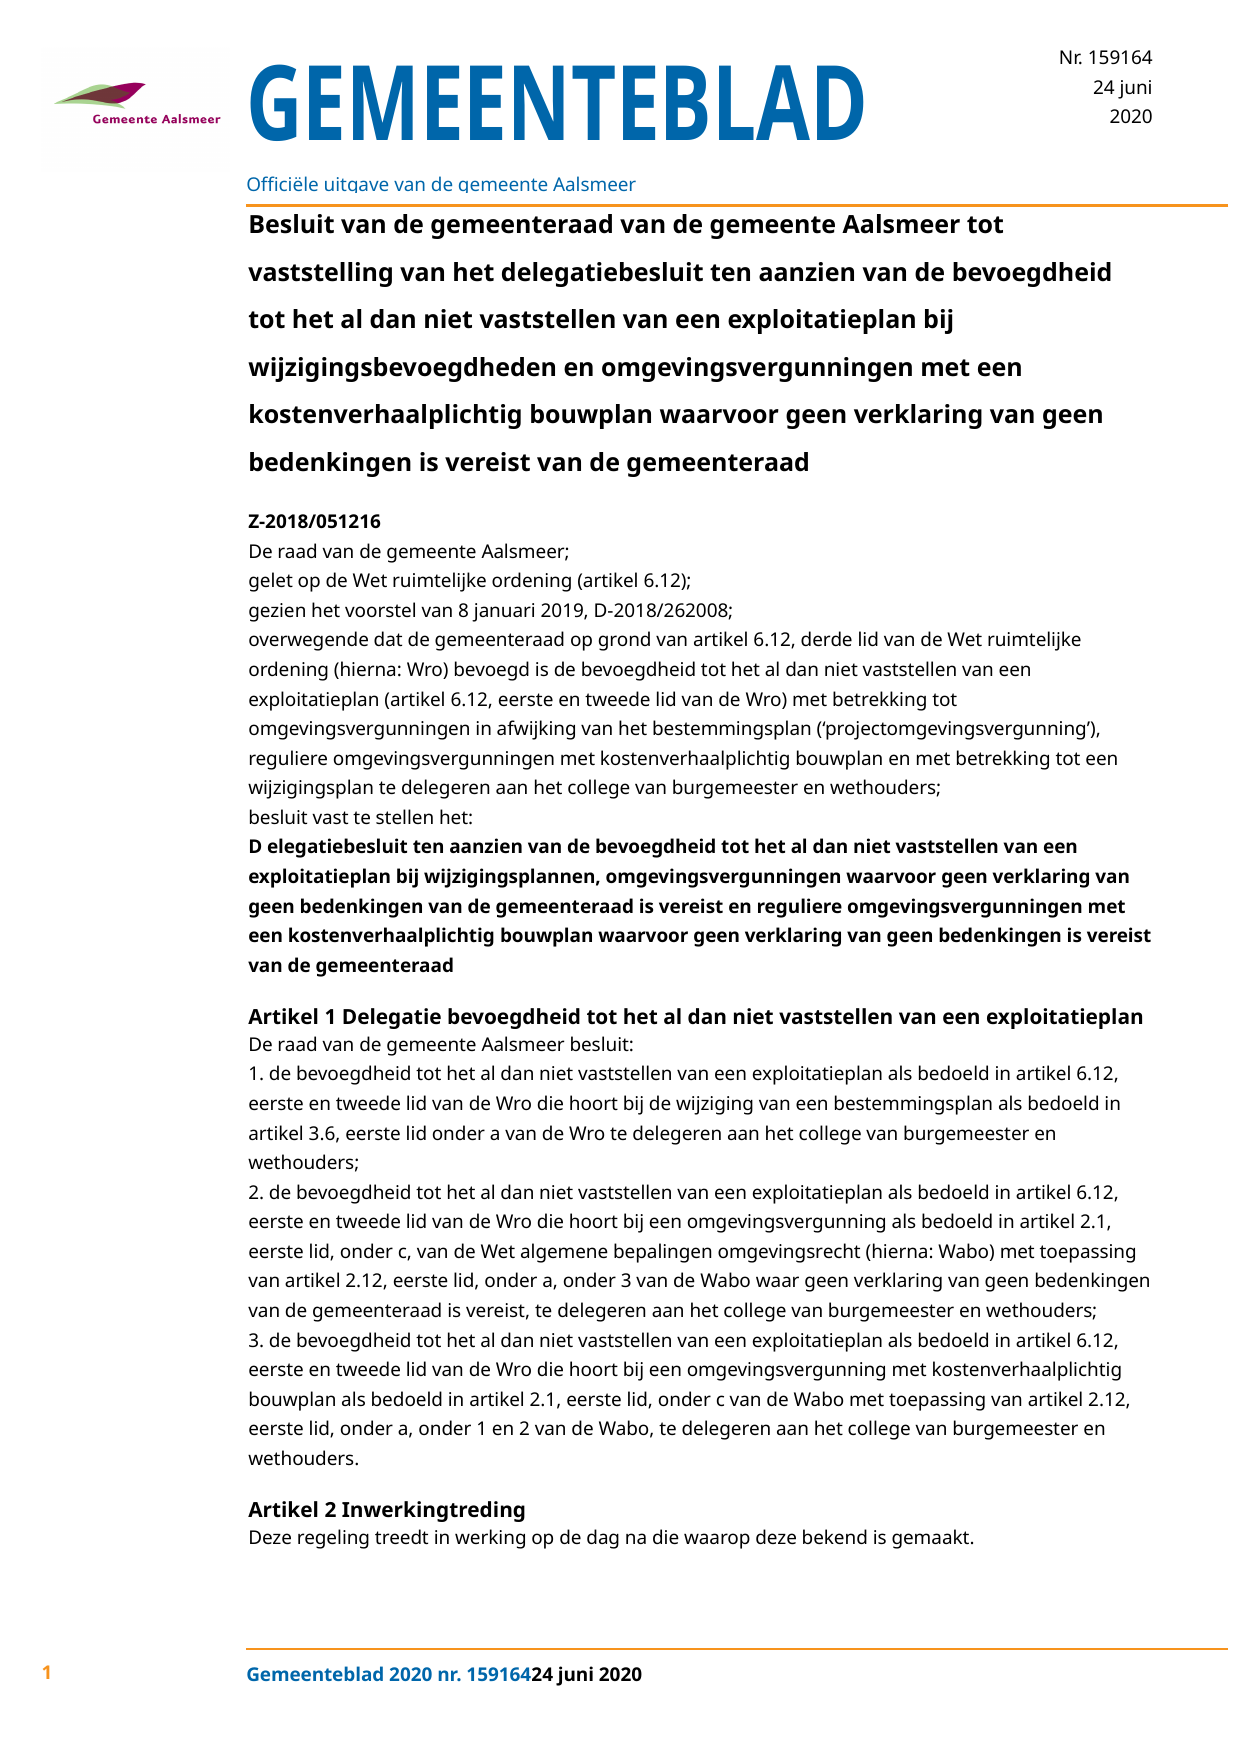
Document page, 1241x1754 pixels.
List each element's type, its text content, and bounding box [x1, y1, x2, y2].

text 2. de bevoegdheid tot het al dan niet vaststellen van een exploitatieplan als bedoeld in artikel 6.12, eerste en tweede lid van de Wro die hoort bij een omgevingsvergunning als bedoeld in artikel 2.1, eerste lid, onder c, van de Wet algemene bepalingen omgevingsrecht (hierna: Wabo) met toepassing van artikel 2.12, eerste lid, onder a, onder 3 van de Wabo waar geen verklaring van geen bedenkingen van de gemeenteraad is vereist, te delegeren aan het college van burgemeester en wethouders; [248, 1179, 1152, 1323]
text gezien het voorstel van 8 januari 2019, D-2018/262008; [248, 597, 1152, 623]
text De raad van de gemeente Aalsmeer besluit: [248, 1031, 1152, 1057]
text Z-2018/051216 [248, 508, 1152, 534]
text 3. de bevoegdheid tot het al dan niet vaststellen van een exploitatieplan als bedoeld in artikel 6.12, eerste en tweede lid van de Wro die hoort bij een omgevingsvergunning met kostenverhaalplichtig bouwplan als bedoeld in artikel 2.1, eerste lid, onder c van de Wabo met toepassing van artikel 2.12, eerste lid, onder a, onder 1 en 2 van de Wabo, te delegeren aan het college van burgemeester en wethouders. [248, 1327, 1152, 1471]
text Artikel 2 Inwerkingtreding [248, 1496, 1152, 1524]
text besluit vast te stellen het: [248, 804, 1152, 830]
text gelet op de Wet ruimtelijke ordening (artikel 6.12); [248, 567, 1152, 593]
text overwegende dat de gemeenteraad op grond van artikel 6.12, derde lid van de Wet ruimtelijke ordening (hierna: Wro) bevoegd is de bevoegdheid tot het al dan niet vaststellen van een exploitatieplan (artikel 6.12, eerste en tweede lid van de Wro) met betrekking tot omgevingsvergunningen in afwijking van het bestemmingsplan (‘projectomgevingsvergunning’), reguliere omgevingsvergunningen met kostenverhaalplichtig bouwplan en met betrekking tot een wijzigingsplan te delegeren aan het college van burgemeester en wethouders; [248, 627, 1152, 800]
text Besluit van de gemeenteraad van de gemeente Aalsmeer tot vaststelling van het delegatiebesluit ten aanzien van de bevoegdheid tot het al dan niet vaststellen van een exploitatieplan bij wijzigingsbevoegdheden en omgevingsvergunningen met een kostenverhaalplichtig bouwplan waarvoor geen verklaring van geen bedenkingen is vereist van de gemeenteraad [248, 207, 1152, 479]
picture [41, 47, 231, 172]
text D elegatiebesluit ten aanzien van de bevoegdheid tot het al dan niet vaststellen van een exploitatieplan bij wijzigingsplannen, omgevingsvergunningen waarvoor geen verklaring van geen bedenkingen van de gemeenteraad is vereist en reguliere omgevingsvergunningen met een kostenverhaalplichtig bouwplan waarvoor geen verklaring van geen bedenkingen is vereist van de gemeenteraad [248, 834, 1152, 978]
text Deze regeling treedt in werking op de dag na die waarop deze bekend is gemaakt. [248, 1524, 1152, 1550]
text 1. de bevoegdheid tot het al dan niet vaststellen van een exploitatieplan als bedoeld in artikel 6.12, eerste en tweede lid van de Wro die hoort bij de wijziging van een bestemmingsplan als bedoeld in artikel 3.6, eerste lid onder a van de Wro te delegeren aan het college van burgemeester en wethouders; [248, 1061, 1152, 1175]
text Artikel 1 Delegatie bevoegdheid tot het al dan niet vaststellen van een exploitatieplan [248, 1002, 1152, 1031]
text De raad van de gemeente Aalsmeer; [248, 538, 1152, 564]
